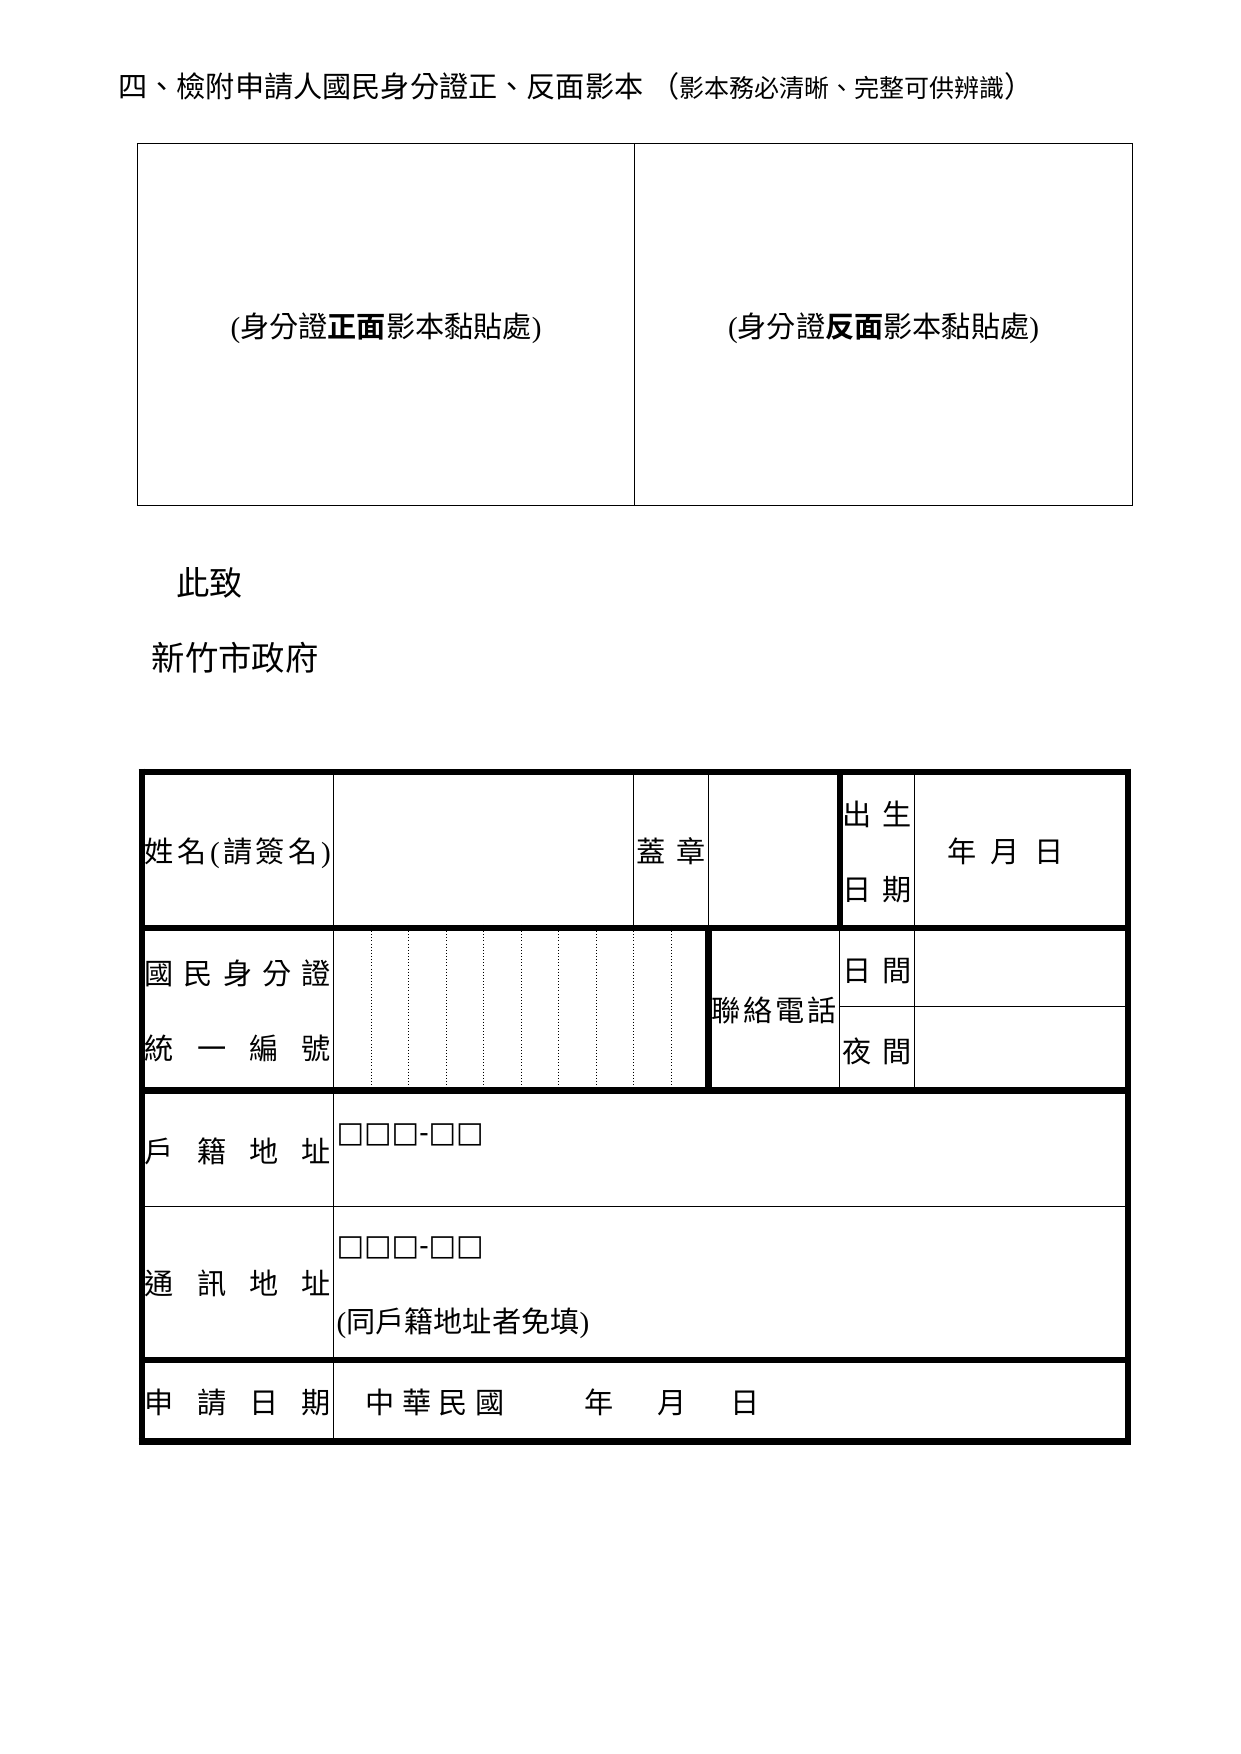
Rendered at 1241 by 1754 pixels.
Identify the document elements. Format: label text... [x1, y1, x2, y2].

table_cell [559, 931, 596, 1087]
text 四、檢附申請人國民身分證正、反面影本 （影本務必清晰、完整可供辨識） [118, 60, 1152, 106]
table_cell [409, 931, 446, 1087]
table_cell [521, 931, 558, 1087]
table_header 蓋章 [634, 775, 708, 925]
text 此致 [176, 543, 1152, 618]
table_cell [371, 931, 408, 1087]
table_cell 通訊地址 [145, 1207, 333, 1357]
table_cell [484, 931, 521, 1087]
table_cell □□□-□□ [334, 1094, 1125, 1206]
table_cell 申請日期 [145, 1363, 333, 1438]
table_header 年 月 日 [915, 775, 1125, 925]
table_header 出生 日期 [843, 775, 914, 925]
table_cell 夜間 [840, 1007, 914, 1087]
table_cell 聯絡電話 [712, 931, 839, 1087]
table_header (身分證反面影本黏貼處) [635, 144, 1132, 505]
table_cell [596, 931, 633, 1087]
table_header [709, 775, 837, 925]
table_cell 戶籍地址 [145, 1094, 333, 1206]
table_cell [334, 931, 371, 1087]
table_cell [915, 931, 1125, 1006]
table_cell [671, 931, 705, 1087]
table_cell 國民身分證 統一編號 [145, 931, 333, 1087]
table_header 姓名(請簽名) [145, 775, 333, 925]
text 新竹市政府 [152, 618, 1152, 693]
table_cell □□□-□□ (同戶籍地址者免填) [334, 1207, 1125, 1357]
table_cell [915, 1007, 1125, 1087]
table_header (身分證正面影本黏貼處) [138, 144, 634, 505]
table_cell 日間 [840, 931, 914, 1006]
table_cell [446, 931, 483, 1087]
table_header [334, 775, 633, 925]
table_cell [634, 931, 671, 1087]
table_cell 中 華 民 國 年 月 日 [334, 1363, 1125, 1438]
